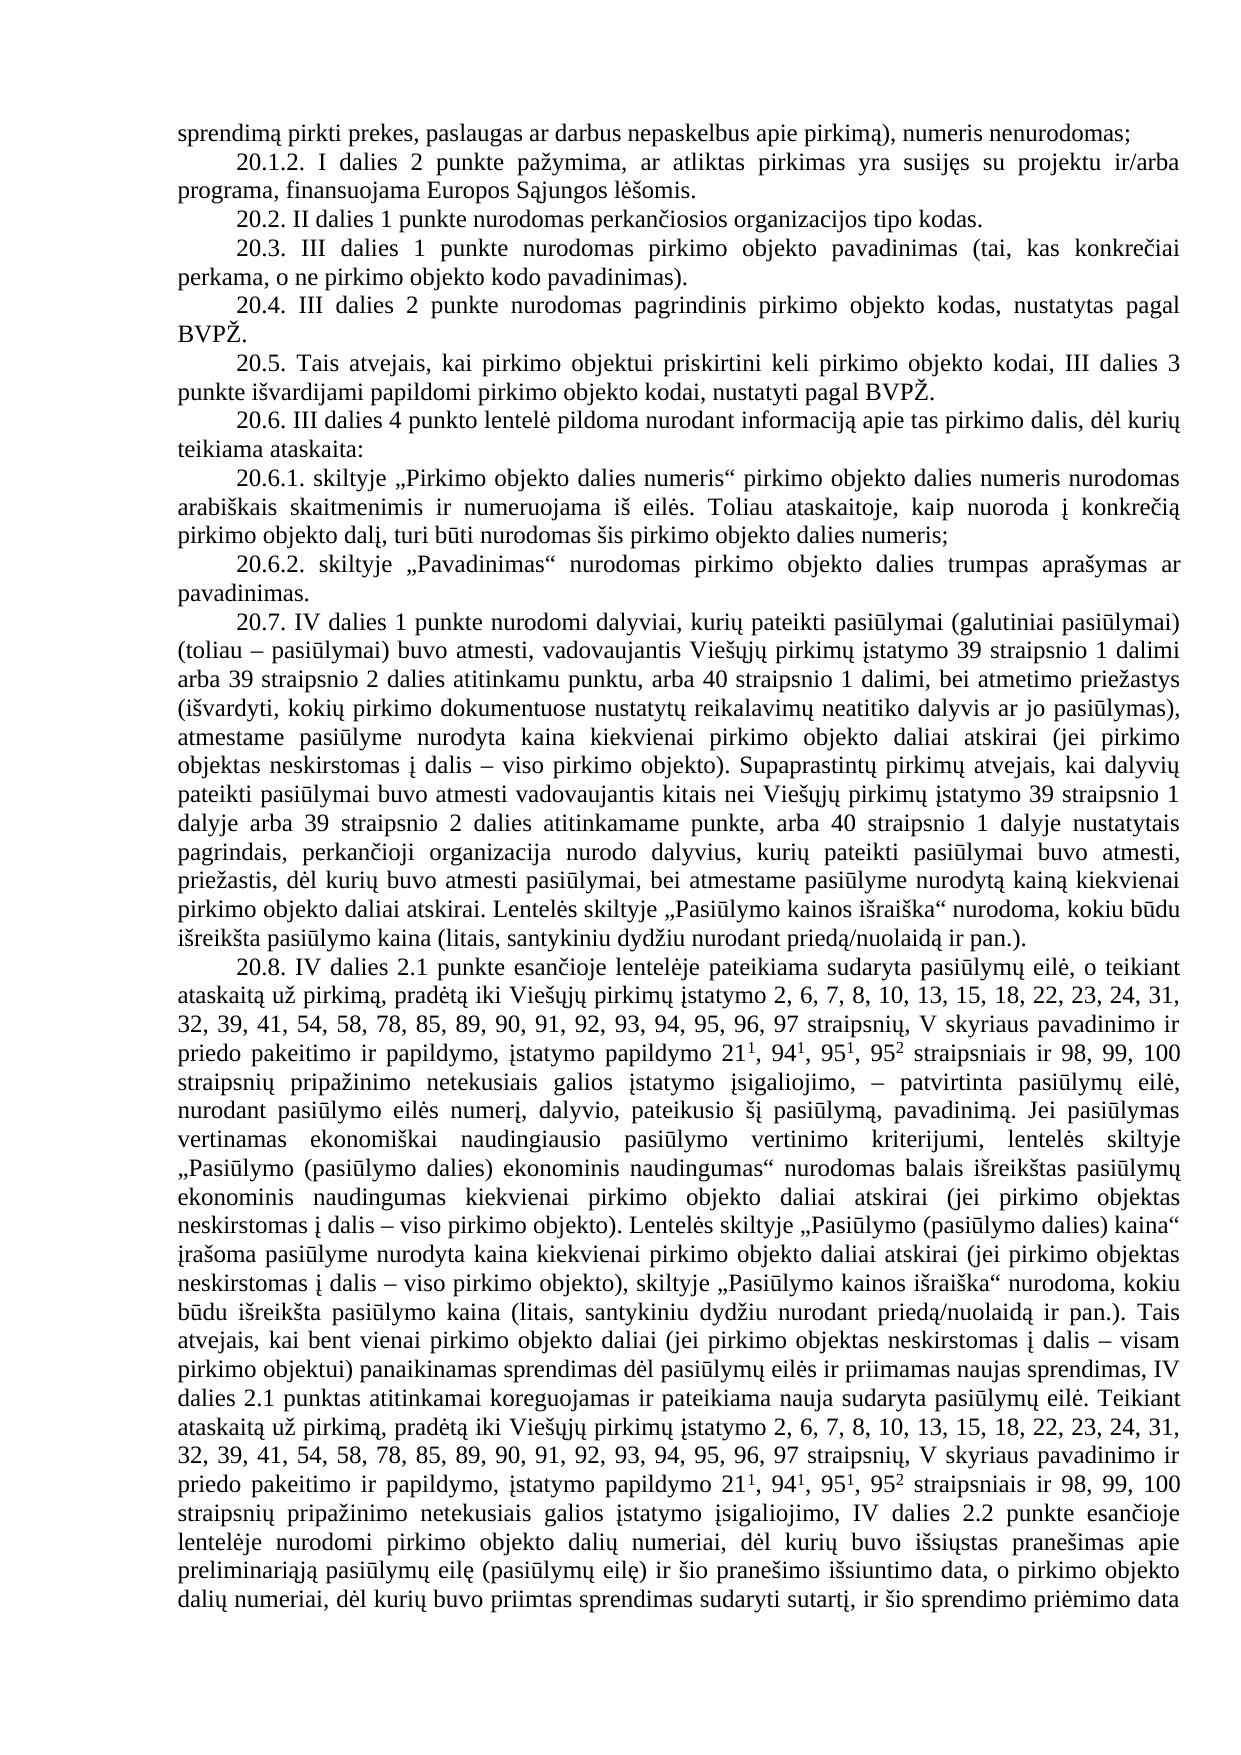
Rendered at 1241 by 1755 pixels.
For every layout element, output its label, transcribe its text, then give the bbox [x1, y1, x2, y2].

text 20.4. III dalies 2 punkte nurodomas pagrindinis pirkimo objekto kodas, nustatytas pagal BVPŽ. [177, 291, 1181, 348]
text 20.2. II dalies 1 punkte nurodomas perkančiosios organizacijos tipo kodas. [177, 204, 1181, 233]
text sprendimą pirkti prekes, paslaugas ar darbus nepaskelbus apie pirkimą), numeris nenurodomas; [177, 118, 1181, 147]
text 20.8. IV dalies 2.1 punkte esančioje lentelėje pateikiama sudaryta pasiūlymų eilė, o teikiant ataskaitą už pirkimą, pradėtą iki Viešųjų pirkimų įstatymo 2, 6, 7, 8, 10, 13, 15, 18, 22, 23, 24, 31, 32, 39, 41, 54, 58, 78, 85, 89, 90, 91, 92, 93, 94, 95, 96, 97 straipsnių, V skyriaus pavadinimo ir priedo pakeitimo ir papildymo, įstatymo papildymo 211, 941, 951, 952 straipsniais ir 98, 99, 100 straipsnių pripažinimo netekusiais galios įstatymo įsigaliojimo, – patvirtinta pasiūlymų eilė, nurodant pasiūlymo eilės numerį, dalyvio, pateikusio šį pasiūlymą, pavadinimą. Jei pasiūlymas vertinamas ekonomiškai naudingiausio pasiūlymo vertinimo kriterijumi, lentelės skiltyje „Pasiūlymo (pasiūlymo dalies) ekonominis naudingumas“ nurodomas balais išreikštas pasiūlymų ekonominis naudingumas kiekvienai pirkimo objekto daliai atskirai (jei pirkimo objektas neskirstomas į dalis – viso pirkimo objekto). Lentelės skiltyje „Pasiūlymo (pasiūlymo dalies) kaina“ įrašoma pasiūlyme nurodyta kaina kiekvienai pirkimo objekto daliai atskirai (jei pirkimo objektas neskirstomas į dalis – viso pirkimo objekto), skiltyje „Pasiūlymo kainos išraiška“ nurodoma, kokiu būdu išreikšta pasiūlymo kaina (litais, santykiniu dydžiu nurodant priedą/nuolaidą ir pan.). Tais atvejais, kai bent vienai pirkimo objekto daliai (jei pirkimo objektas neskirstomas į dalis – visam pirkimo objektui) panaikinamas sprendimas dėl pasiūlymų eilės ir priimamas naujas sprendimas, IV dalies 2.1 punktas atitinkamai koreguojamas ir pateikiama nauja sudaryta pasiūlymų eilė. Teikiant ataskaitą už pirkimą, pradėtą iki Viešųjų pirkimų įstatymo 2, 6, 7, 8, 10, 13, 15, 18, 22, 23, 24, 31, 32, 39, 41, 54, 58, 78, 85, 89, 90, 91, 92, 93, 94, 95, 96, 97 straipsnių, V skyriaus pavadinimo ir priedo pakeitimo ir papildymo, įstatymo papildymo 211, 941, 951, 952 straipsniais ir 98, 99, 100 straipsnių pripažinimo netekusiais galios įstatymo įsigaliojimo, IV dalies 2.2 punkte esančioje lentelėje nurodomi pirkimo objekto dalių numeriai, dėl kurių buvo išsiųstas pranešimas apie preliminariąją pasiūlymų eilę (pasiūlymų eilę) ir šio pranešimo išsiuntimo data, o pirkimo objekto dalių numeriai, dėl kurių buvo priimtas sprendimas sudaryti sutartį, ir šio sprendimo priėmimo data [177, 952, 1181, 1613]
text 20.3. III dalies 1 punkte nurodomas pirkimo objekto pavadinimas (tai, kas konkrečiai perkama, o ne pirkimo objekto kodo pavadinimas). [177, 233, 1181, 291]
text 20.6.1. skiltyje „Pirkimo objekto dalies numeris“ pirkimo objekto dalies numeris nurodomas arabiškais skaitmenimis ir numeruojama iš eilės. Toliau ataskaitoje, kaip nuoroda į konkrečią pirkimo objekto dalį, turi būti nurodomas šis pirkimo objekto dalies numeris; [177, 463, 1181, 549]
text 20.5. Tais atvejais, kai pirkimo objektui priskirtini keli pirkimo objekto kodai, III dalies 3 punkte išvardijami papildomi pirkimo objekto kodai, nustatyti pagal BVPŽ. [177, 348, 1181, 406]
text 20.7. IV dalies 1 punkte nurodomi dalyviai, kurių pateikti pasiūlymai (galutiniai pasiūlymai) (toliau – pasiūlymai) buvo atmesti, vadovaujantis Viešųjų pirkimų įstatymo 39 straipsnio 1 dalimi arba 39 straipsnio 2 dalies atitinkamu punktu, arba 40 straipsnio 1 dalimi, bei atmetimo priežastys (išvardyti, kokių pirkimo dokumentuose nustatytų reikalavimų neatitiko dalyvis ar jo pasiūlymas), atmestame pasiūlyme nurodyta kaina kiekvienai pirkimo objekto daliai atskirai (jei pirkimo objektas neskirstomas į dalis – viso pirkimo objekto). Supaprastintų pirkimų atvejais, kai dalyvių pateikti pasiūlymai buvo atmesti vadovaujantis kitais nei Viešųjų pirkimų įstatymo 39 straipsnio 1 dalyje arba 39 straipsnio 2 dalies atitinkamame punkte, arba 40 straipsnio 1 dalyje nustatytais pagrindais, perkančioji organizacija nurodo dalyvius, kurių pateikti pasiūlymai buvo atmesti, priežastis, dėl kurių buvo atmesti pasiūlymai, bei atmestame pasiūlyme nurodytą kainą kiekvienai pirkimo objekto daliai atskirai. Lentelės skiltyje „Pasiūlymo kainos išraiška“ nurodoma, kokiu būdu išreikšta pasiūlymo kaina (litais, santykiniu dydžiu nurodant priedą/nuolaidą ir pan.). [177, 607, 1181, 952]
text 20.6. III dalies 4 punkto lentelė pildoma nurodant informaciją apie tas pirkimo dalis, dėl kurių teikiama ataskaita: [177, 406, 1181, 463]
text 20.6.2. skiltyje „Pavadinimas“ nurodomas pirkimo objekto dalies trumpas aprašymas ar pavadinimas. [177, 549, 1181, 607]
text 20.1.2. I dalies 2 punkte pažymima, ar atliktas pirkimas yra susijęs su projektu ir/arba programa, finansuojama Europos Sąjungos lėšomis. [177, 147, 1181, 204]
